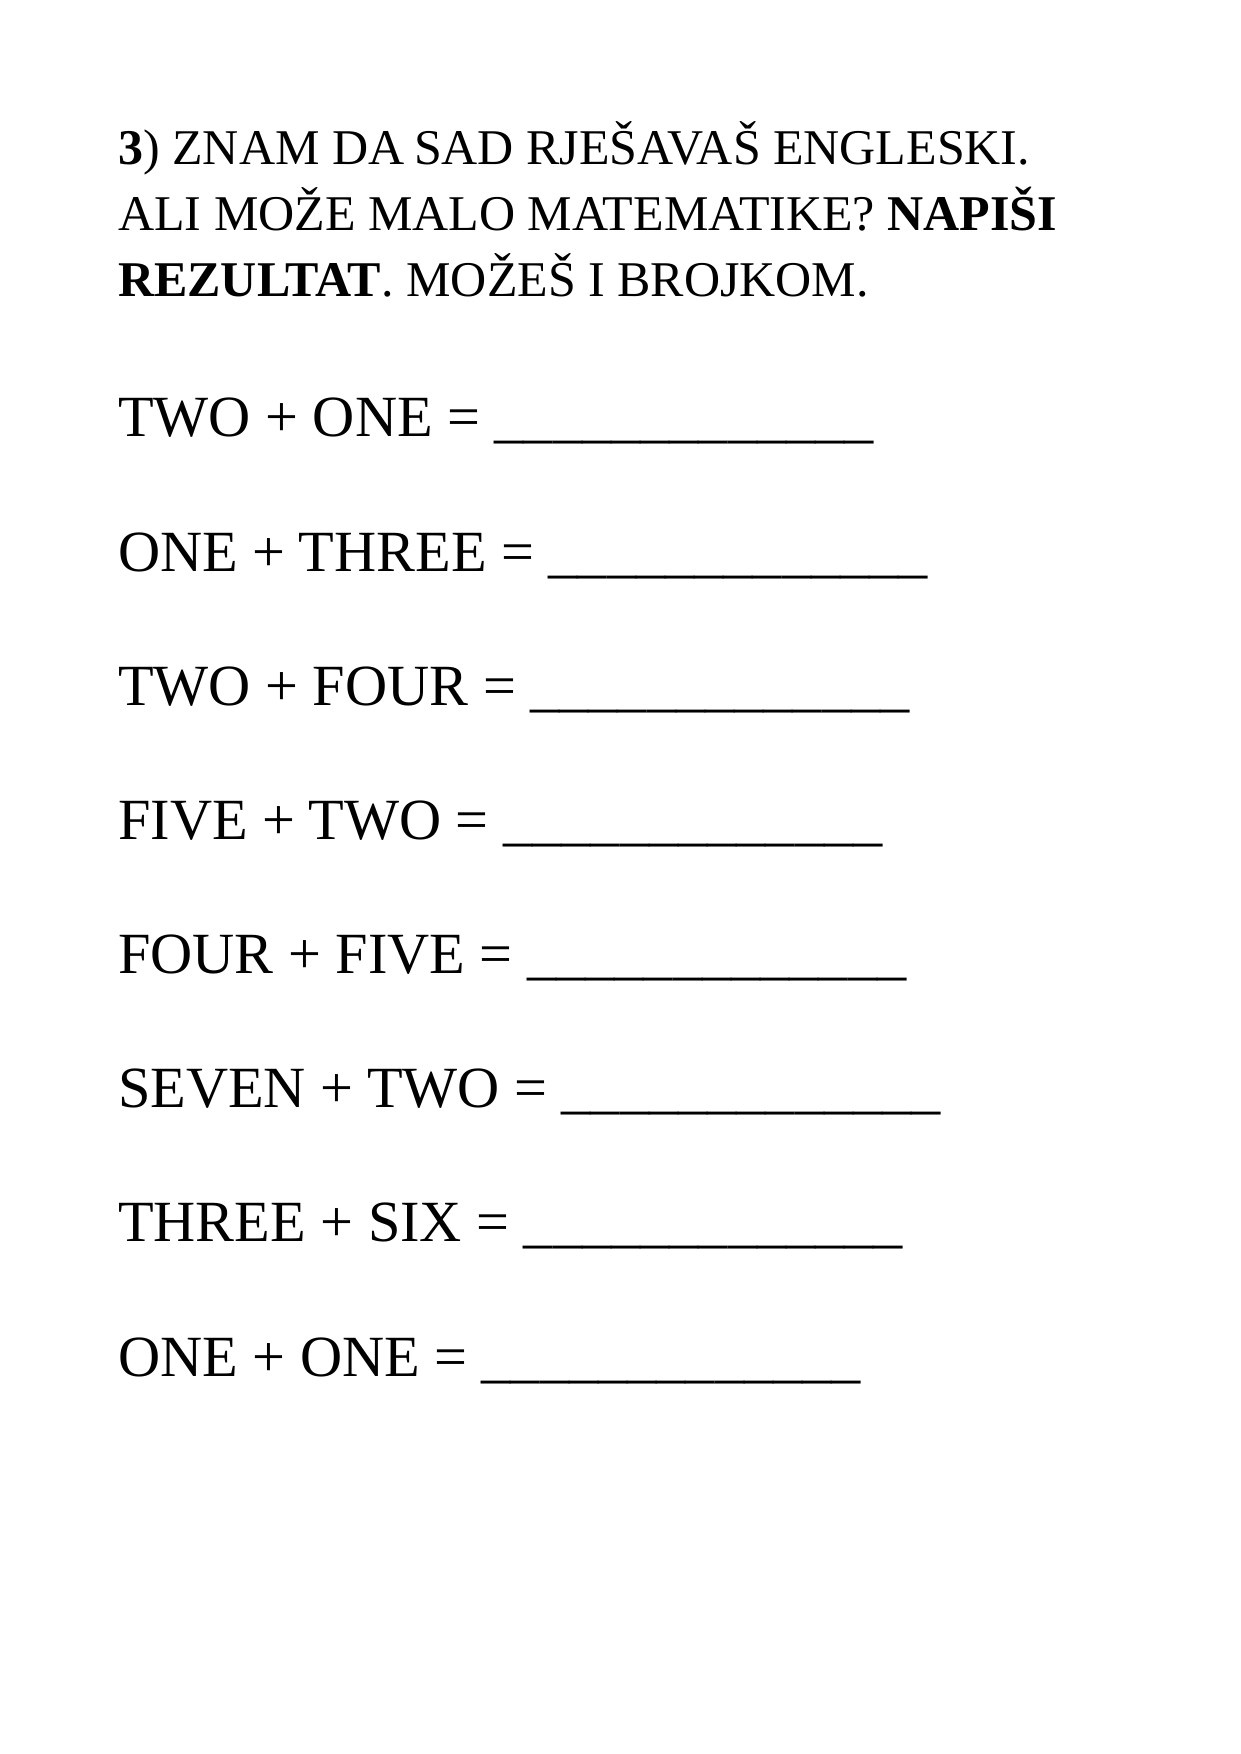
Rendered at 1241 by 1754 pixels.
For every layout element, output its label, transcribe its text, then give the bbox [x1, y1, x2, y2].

text THREE + SIX = _____________ [118, 1187, 1122, 1254]
text ONE + ONE = _____________ [118, 1321, 1122, 1388]
text ONE + THREE = _____________ [118, 516, 1122, 583]
text FOUR + FIVE = _____________ [118, 919, 1122, 986]
text FIVE + TWO = _____________ [118, 785, 1122, 852]
text TWO + FOUR = _____________ [118, 651, 1122, 718]
text 3) ZNAM DA SAD RJEŠAVAŠ ENGLESKI. ALI MOŽE MALO MATEMATIKE? NAPIŠI REZULTAT. MOŽEŠ I BROJKOM. [118, 118, 1122, 308]
text SEVEN + TWO = _____________ [118, 1053, 1122, 1120]
text TWO + ONE = _____________ [118, 382, 1122, 449]
